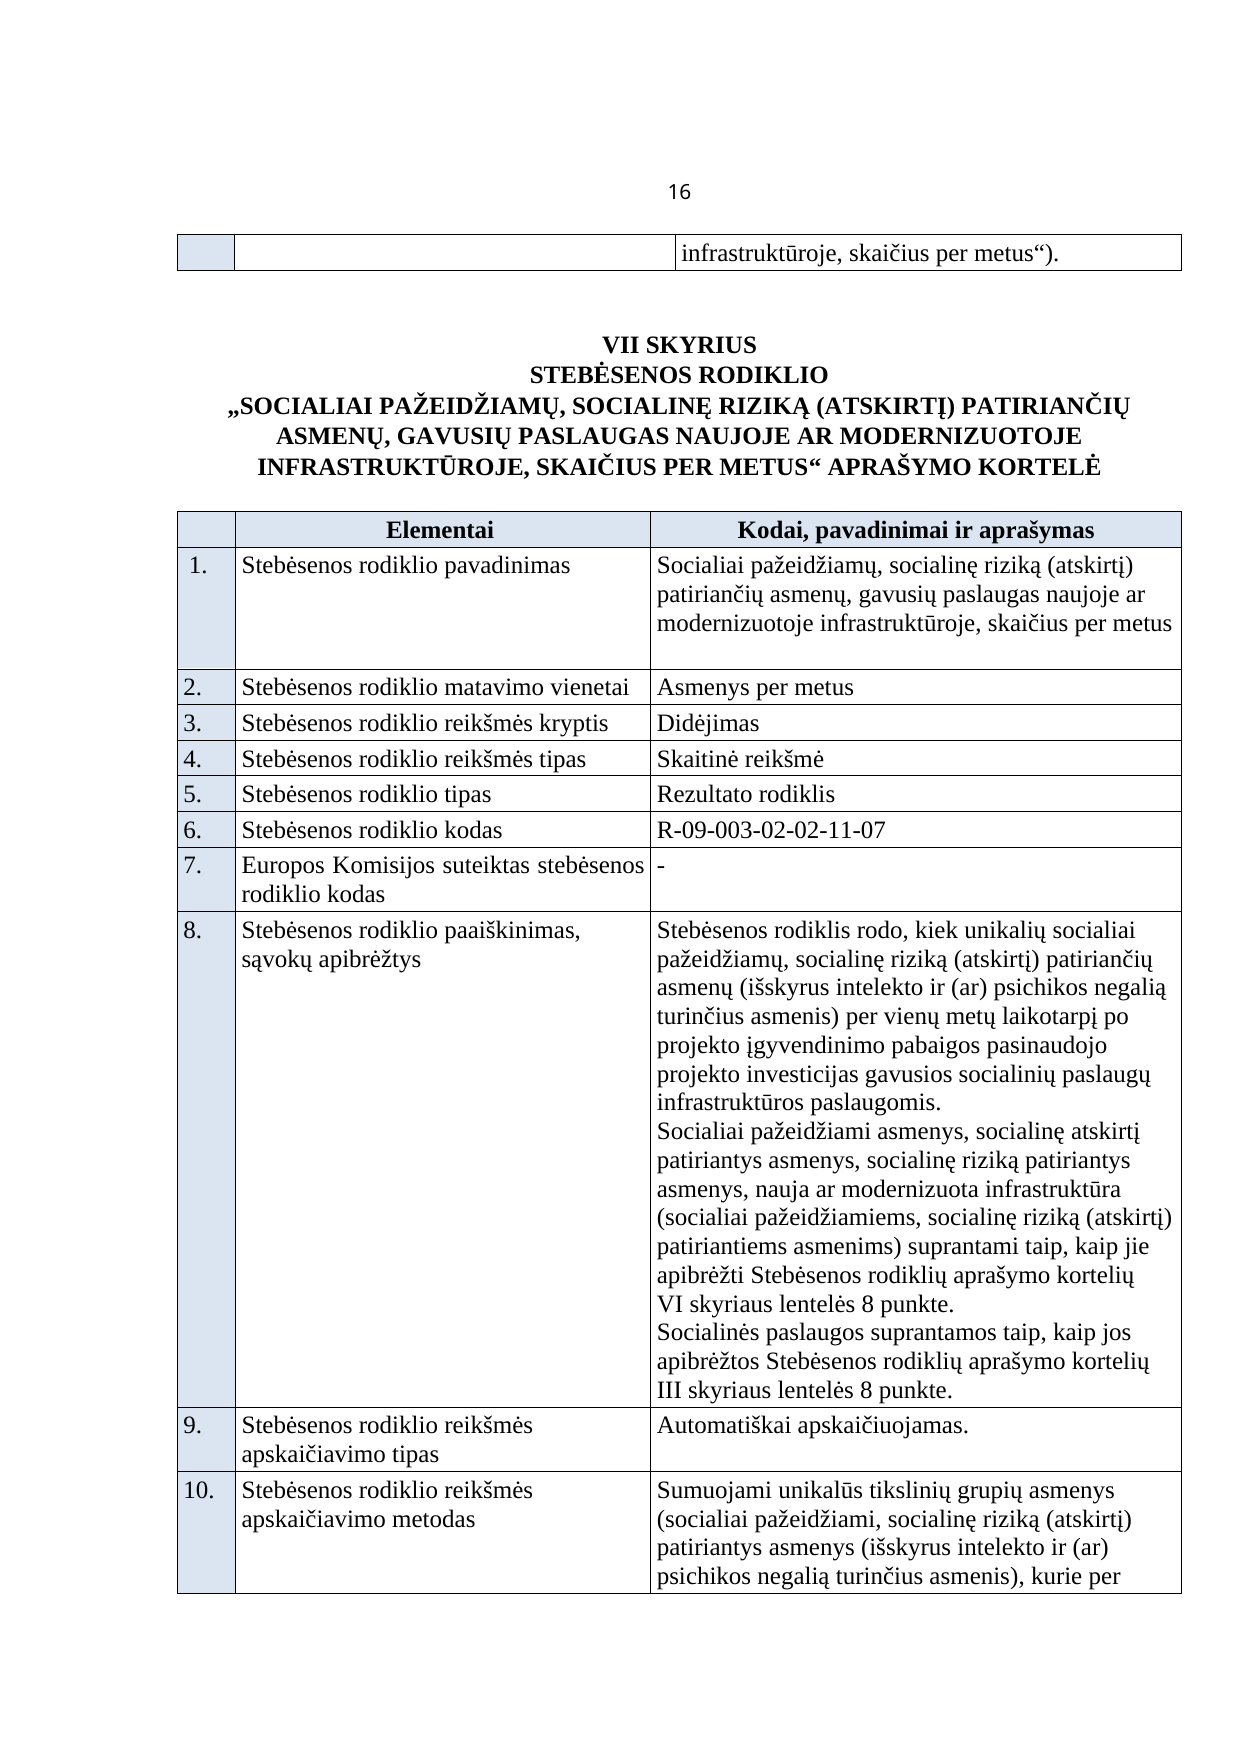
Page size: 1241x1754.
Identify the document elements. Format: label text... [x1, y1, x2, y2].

table_header Kodai, pavadinimai ir aprašymas [651, 512, 1181, 547]
table_cell Stebėsenos rodiklio reikšmės apskaičiavimo tipas [236, 1408, 650, 1471]
table_cell 9. [178, 1408, 235, 1471]
table_cell 1. [178, 548, 235, 668]
table_cell Europos Komisijos suteiktas stebėsenos rodiklio kodas [236, 848, 650, 911]
table_cell infrastruktūroje, skaičius per metus“). [676, 235, 1181, 270]
table_cell Socialiai pažeidžiamų, socialinę riziką (atskirtį) patiriančių asmenų, gavusių paslaugas naujoje ar modernizuotoje infrastruktūroje, skaičius per metus [651, 548, 1181, 668]
subtitle „SOCIALIAI PAŽEIDŽIAMŲ, SOCIALINĘ RIZIKĄ (ATSKIRTĮ) PATIRIANČIŲ ASMENŲ, GAVUSIŲ PASLAUGAS NAUJOJE AR MODERNIZUOTOJE INFRASTRUKTŪROJE, SKAIČIUS PER METUS“ aprašymo kortelė [177, 391, 1181, 481]
table_cell Skaitinė reikšmė [651, 741, 1181, 775]
table_cell Rezultato rodiklis [651, 776, 1181, 811]
table_cell Stebėsenos rodiklio paaiškinimas, sąvokų apibrėžtys [236, 912, 650, 1407]
table_cell 5. [178, 776, 235, 811]
table_cell - [651, 848, 1181, 911]
table_cell 8. [178, 912, 235, 1407]
table_cell 7. [178, 848, 235, 911]
table_cell Stebėsenos rodiklio pavadinimas [236, 548, 650, 668]
table_cell Didėjimas [651, 705, 1181, 740]
table_cell 6. [178, 812, 235, 847]
table_cell 2. [178, 670, 235, 704]
table_cell Asmenys per metus [651, 670, 1181, 704]
table_cell Stebėsenos rodiklis rodo, kiek unikalių socialiai pažeidžiamų, socialinę riziką (atskirtį) patiriančių asmenų (išskyrus intelekto ir (ar) psichikos negalią turinčius asmenis) per vienų metų laikotarpį po projekto įgyvendinimo pabaigos pasinaudojo projekto investicijas gavusios socialinių paslaugų infrastruktūros paslaugomis. Socialiai pažeidžiami asmenys, socialinę atskirtį patiriantys asmenys, socialinę riziką patiriantys asmenys, nauja ar modernizuota infrastruktūra (socialiai pažeidžiamiems, socialinę riziką (atskirtį) patiriantiems asmenims) suprantami taip, kaip jie apibrėžti Stebėsenos rodiklių aprašymo kortelių VI skyriaus lentelės 8 punkte. Socialinės paslaugos suprantamos taip, kaip jos apibrėžtos Stebėsenos rodiklių aprašymo kortelių III skyriaus lentelės 8 punkte. [651, 912, 1181, 1407]
table_header Elementai [236, 512, 650, 547]
table_cell Stebėsenos rodiklio reikšmės apskaičiavimo metodas [236, 1472, 650, 1593]
table_cell 4. [178, 741, 235, 775]
table_cell Stebėsenos rodiklio kodas [236, 812, 650, 847]
subtitle VII SKYRIUS [177, 330, 1181, 359]
table_cell Stebėsenos rodiklio reikšmės kryptis [236, 705, 650, 740]
table_cell R-09-003-02-02-11-07 [651, 812, 1181, 847]
table_cell Stebėsenos rodiklio tipas [236, 776, 650, 811]
table_cell 10. [178, 1472, 235, 1593]
table_cell Stebėsenos rodiklio matavimo vienetai [236, 670, 650, 704]
table_cell Automatiškai apskaičiuojamas. [651, 1408, 1181, 1471]
table_cell [235, 235, 675, 270]
table_cell Sumuojami unikalūs tikslinių grupių asmenys (socialiai pažeidžiami, socialinę riziką (atskirtį) patiriantys asmenys (išskyrus intelekto ir (ar) psichikos negalią turinčius asmenis), kurie per [651, 1472, 1181, 1593]
table_cell 3. [178, 705, 235, 740]
table_header [178, 512, 235, 547]
table_cell [178, 235, 234, 270]
table_cell Stebėsenos rodiklio reikšmės tipas [236, 741, 650, 775]
subtitle Stebėsenos rodiklio [177, 361, 1181, 389]
